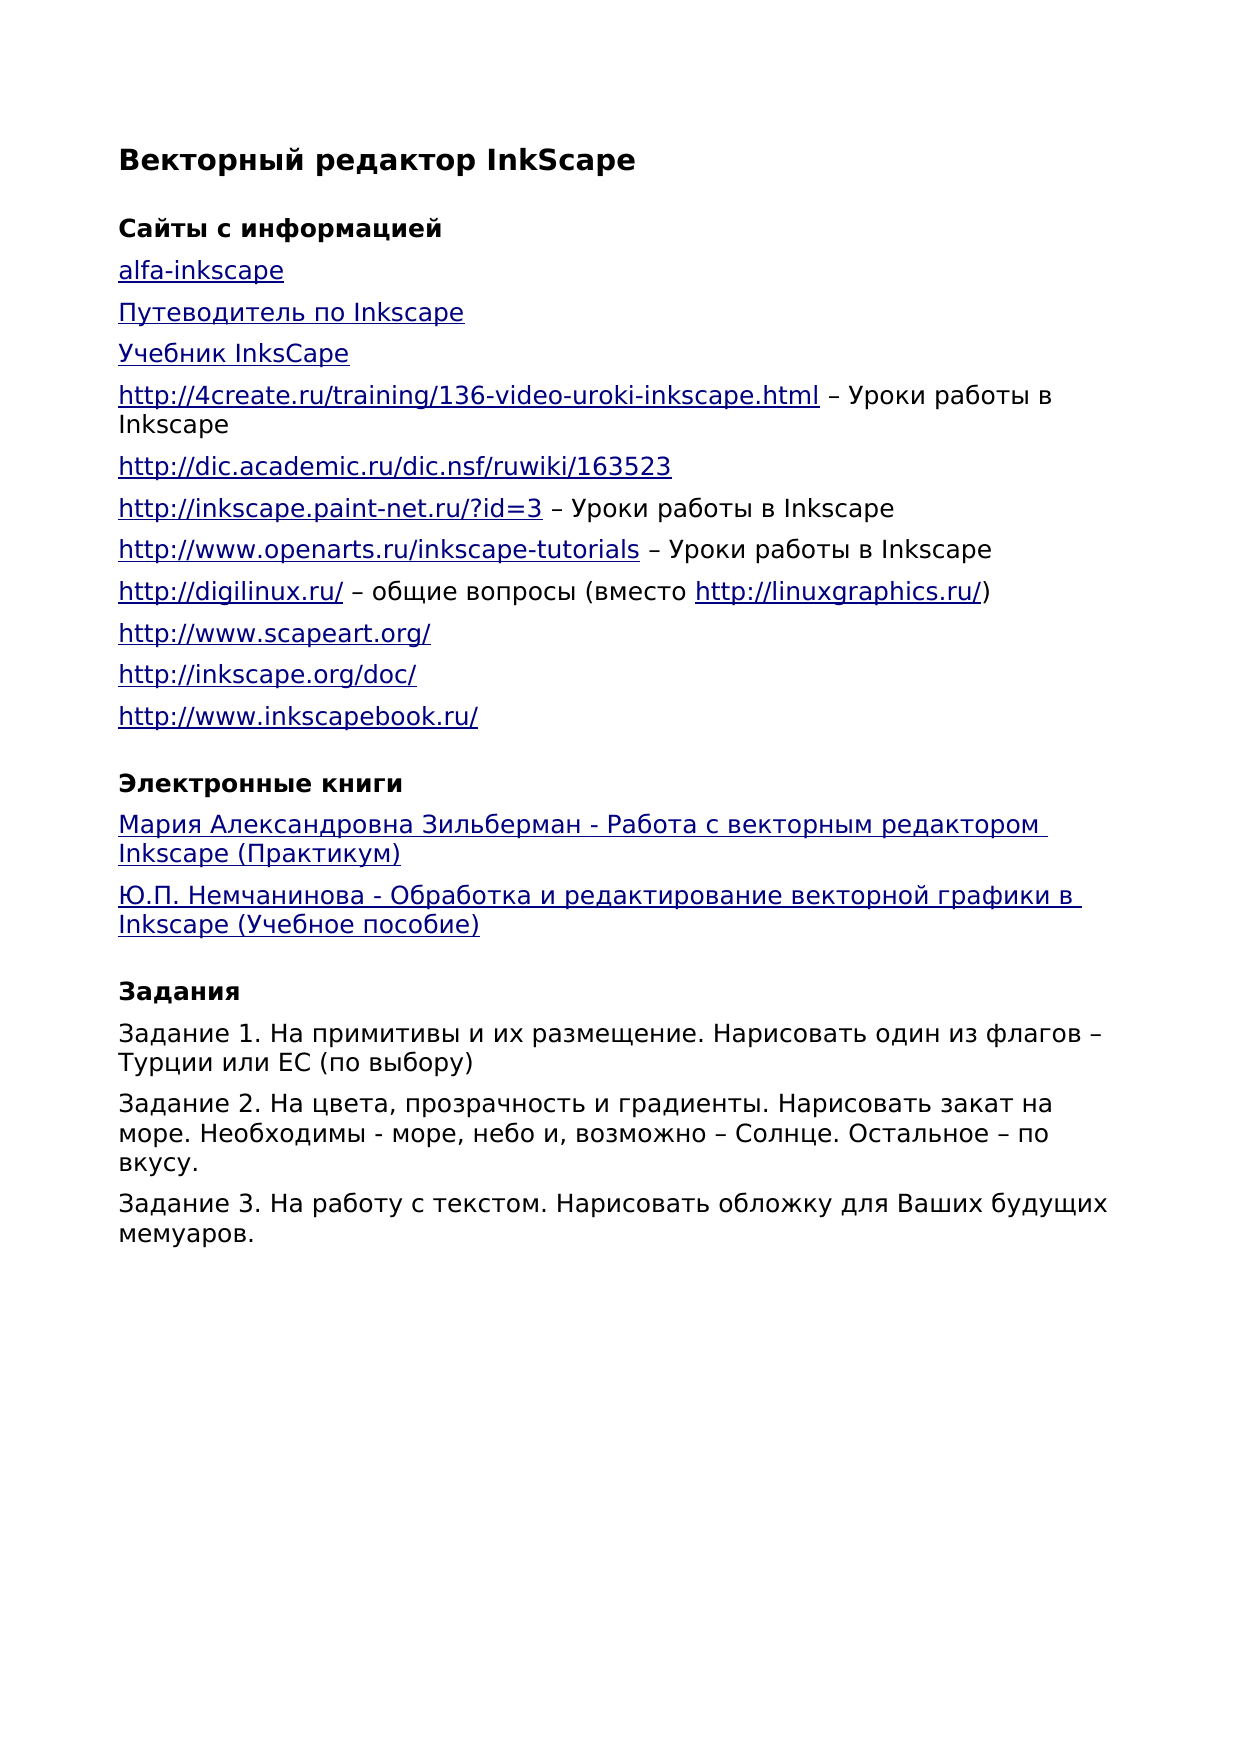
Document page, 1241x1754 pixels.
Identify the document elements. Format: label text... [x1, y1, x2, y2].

text Ю.П. Немчанинова - Обработка и редактирование векторной графики в Inkscape (Учебное пособие) [118, 881, 1122, 939]
text Задание 3. На работу с текстом. Нарисовать обложку для Ваших будущих мемуаров. [118, 1189, 1122, 1248]
text Учебник InksCape [118, 339, 1122, 369]
text http://digilinux.ru/ – общие вопросы (вместо http://linuxgraphics.ru/) [118, 577, 1122, 606]
subtitle Сайты с информацией [118, 214, 1122, 244]
text http://www.inkscapebook.ru/ [118, 702, 1122, 731]
text http://www.openarts.ru/inkscape-tutorials – Уроки работы в Inkscape [118, 535, 1122, 564]
subtitle Векторный редактор InkScape [118, 143, 1122, 177]
text Мария Александровна Зильберман - Работа с векторным редактором Inkscape (Практикум) [118, 810, 1122, 869]
text Задание 1. На примитивы и их размещение. Нарисовать один из флагов – Турции или ЕС (по выбору) [118, 1019, 1122, 1077]
subtitle Задания [118, 977, 1122, 1006]
text Путеводитель по Inkscape [118, 298, 1122, 327]
text http://inkscape.org/doc/ [118, 660, 1122, 689]
text http://inkscape.paint-net.ru/?id=3 – Уроки работы в Inkscape [118, 494, 1122, 523]
text http://dic.academic.ru/dic.nsf/ruwiki/163523 [118, 452, 1122, 481]
text alfa-inkscape [118, 256, 1122, 285]
subtitle Электронные книги [118, 769, 1122, 798]
text Задание 2. На цвета, прозрачность и градиенты. Нарисовать закат на море. Необходимы - море, небо и, возможно – Солнце. Остальное – по вкусу. [118, 1089, 1122, 1177]
text http://4create.ru/training/136-video-uroki-inkscape.html – Уроки работы в Inkscape [118, 381, 1122, 439]
text http://www.scapeart.org/ [118, 619, 1122, 648]
